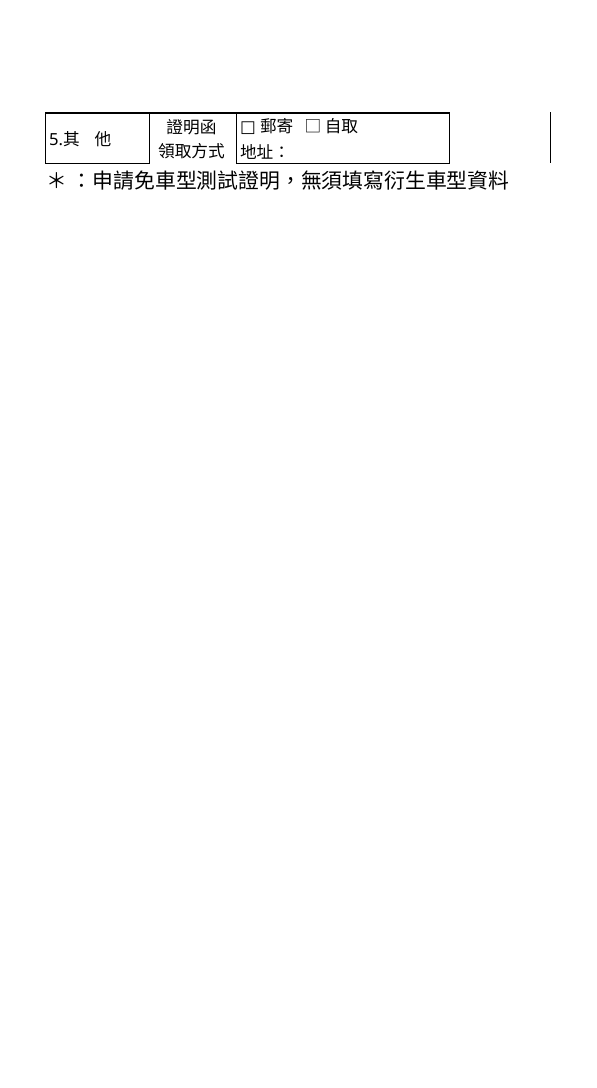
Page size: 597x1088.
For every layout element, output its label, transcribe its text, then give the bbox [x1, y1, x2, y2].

table_cell 證明函 領取方式 [150, 114, 236, 163]
table_cell □ 郵寄 □ 自取 [237, 114, 449, 138]
table_cell [450, 112, 550, 163]
table_cell 地址： [237, 138, 449, 163]
table_cell 5.其 他 [46, 114, 149, 163]
list ：申請免車型測試證明，無須填寫衍生車型資料 [47, 164, 534, 194]
